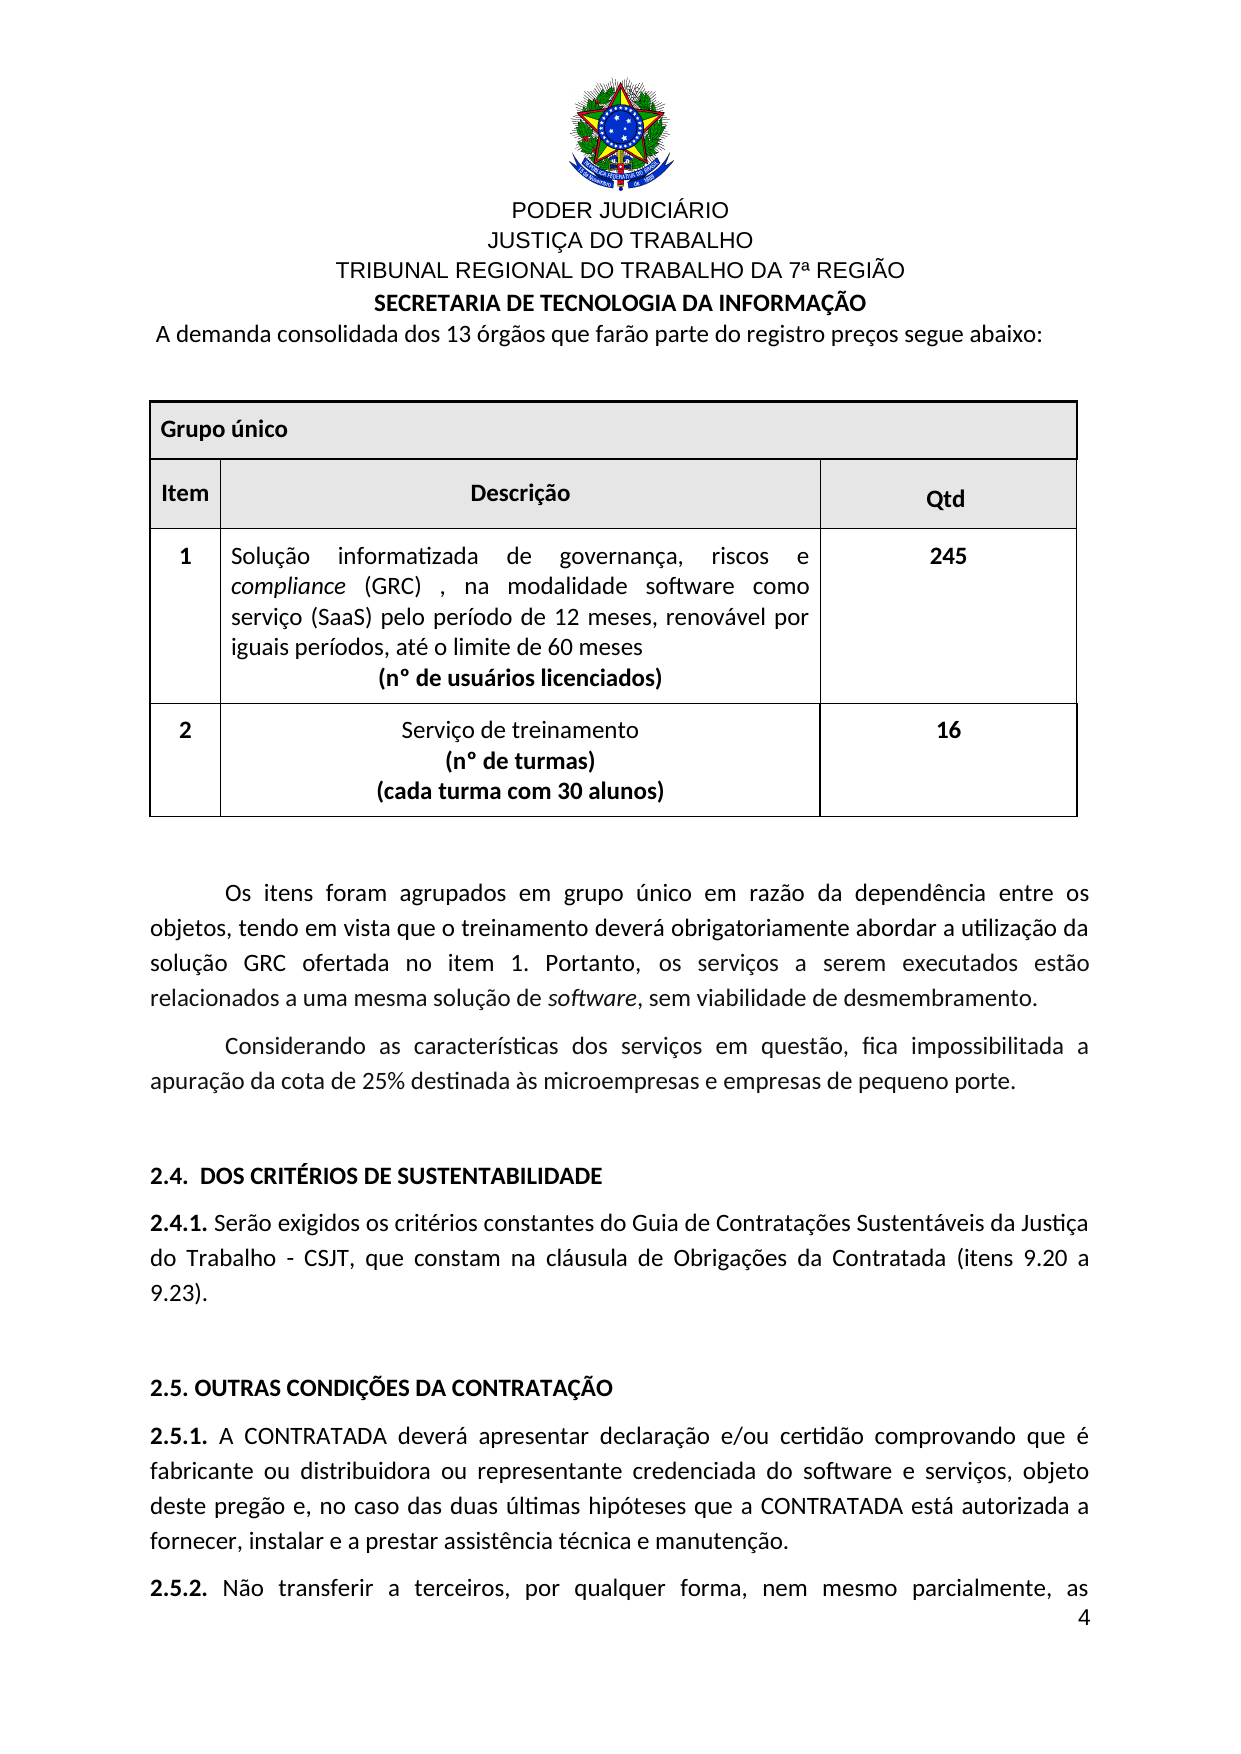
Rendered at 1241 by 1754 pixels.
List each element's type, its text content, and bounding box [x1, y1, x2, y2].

table_cell Item [151, 460, 220, 528]
table_cell Solução informatizada de governança, riscos e compliance (GRC) , na modalidade software como serviço (SaaS) pelo período de 12 meses, renovável por iguais períodos, até o limite de 60 meses (nº de usuários licenciados) [221, 529, 820, 703]
table_cell 245 [821, 529, 1076, 703]
text 2.4.1. Serão exigidos os critérios constantes do Guia de Contratações Sustentáveis da Justiça do Trabalho - CSJT, que constam na cláusula de Obrigações da Contratada (itens 9.20 a 9.23). [150, 1207, 1091, 1308]
text Os itens foram agrupados em grupo único em razão da dependência entre os objetos, tendo em vista que o treinamento deverá obrigatoriamente abordar a utilização da solução GRC ofertada no item 1. Portanto, os serviços a serem executados estão relacionados a uma mesma solução de software, sem viabilidade de desmembramento. [150, 877, 1091, 1013]
table_cell 1 [151, 529, 220, 703]
table_cell Qtd [821, 460, 1076, 528]
text 2.5.1. A CONTRATADA deverá apresentar declaração e/ou certidão comprovando que é fabricante ou distribuidora ou representante credenciada do software e serviços, objeto deste pregão e, no caso das duas últimas hipóteses que a CONTRATADA está autorizada a fornecer, instalar e a prestar assistência técnica e manutenção. [150, 1420, 1091, 1555]
table_cell Serviço de treinamento (nº de turmas) (cada turma com 30 alunos) [221, 704, 819, 816]
text 2.5.2. Não transferir a terceiros, por qualquer forma, nem mesmo parcialmente, as [150, 1572, 1091, 1603]
table_cell 16 [821, 704, 1076, 816]
table_header Grupo único [151, 403, 1076, 458]
text 2.5. OUTRAS CONDIÇÕES DA CONTRATAÇÃO [150, 1372, 1091, 1403]
table_cell Descrição [221, 460, 820, 528]
text Considerando as características dos serviços em questão, fica impossibilitada a apuração da cota de 25% destinada às microempresas e empresas de pequeno porte. [150, 1030, 1091, 1095]
text A demanda consolidada dos 13 órgãos que farão parte do registro preços segue abaixo: [150, 318, 1091, 348]
table_cell 2 [151, 704, 220, 816]
text 2.4. DOS CRITÉRIOS DE SUSTENTABILIDADE [150, 1160, 1091, 1190]
